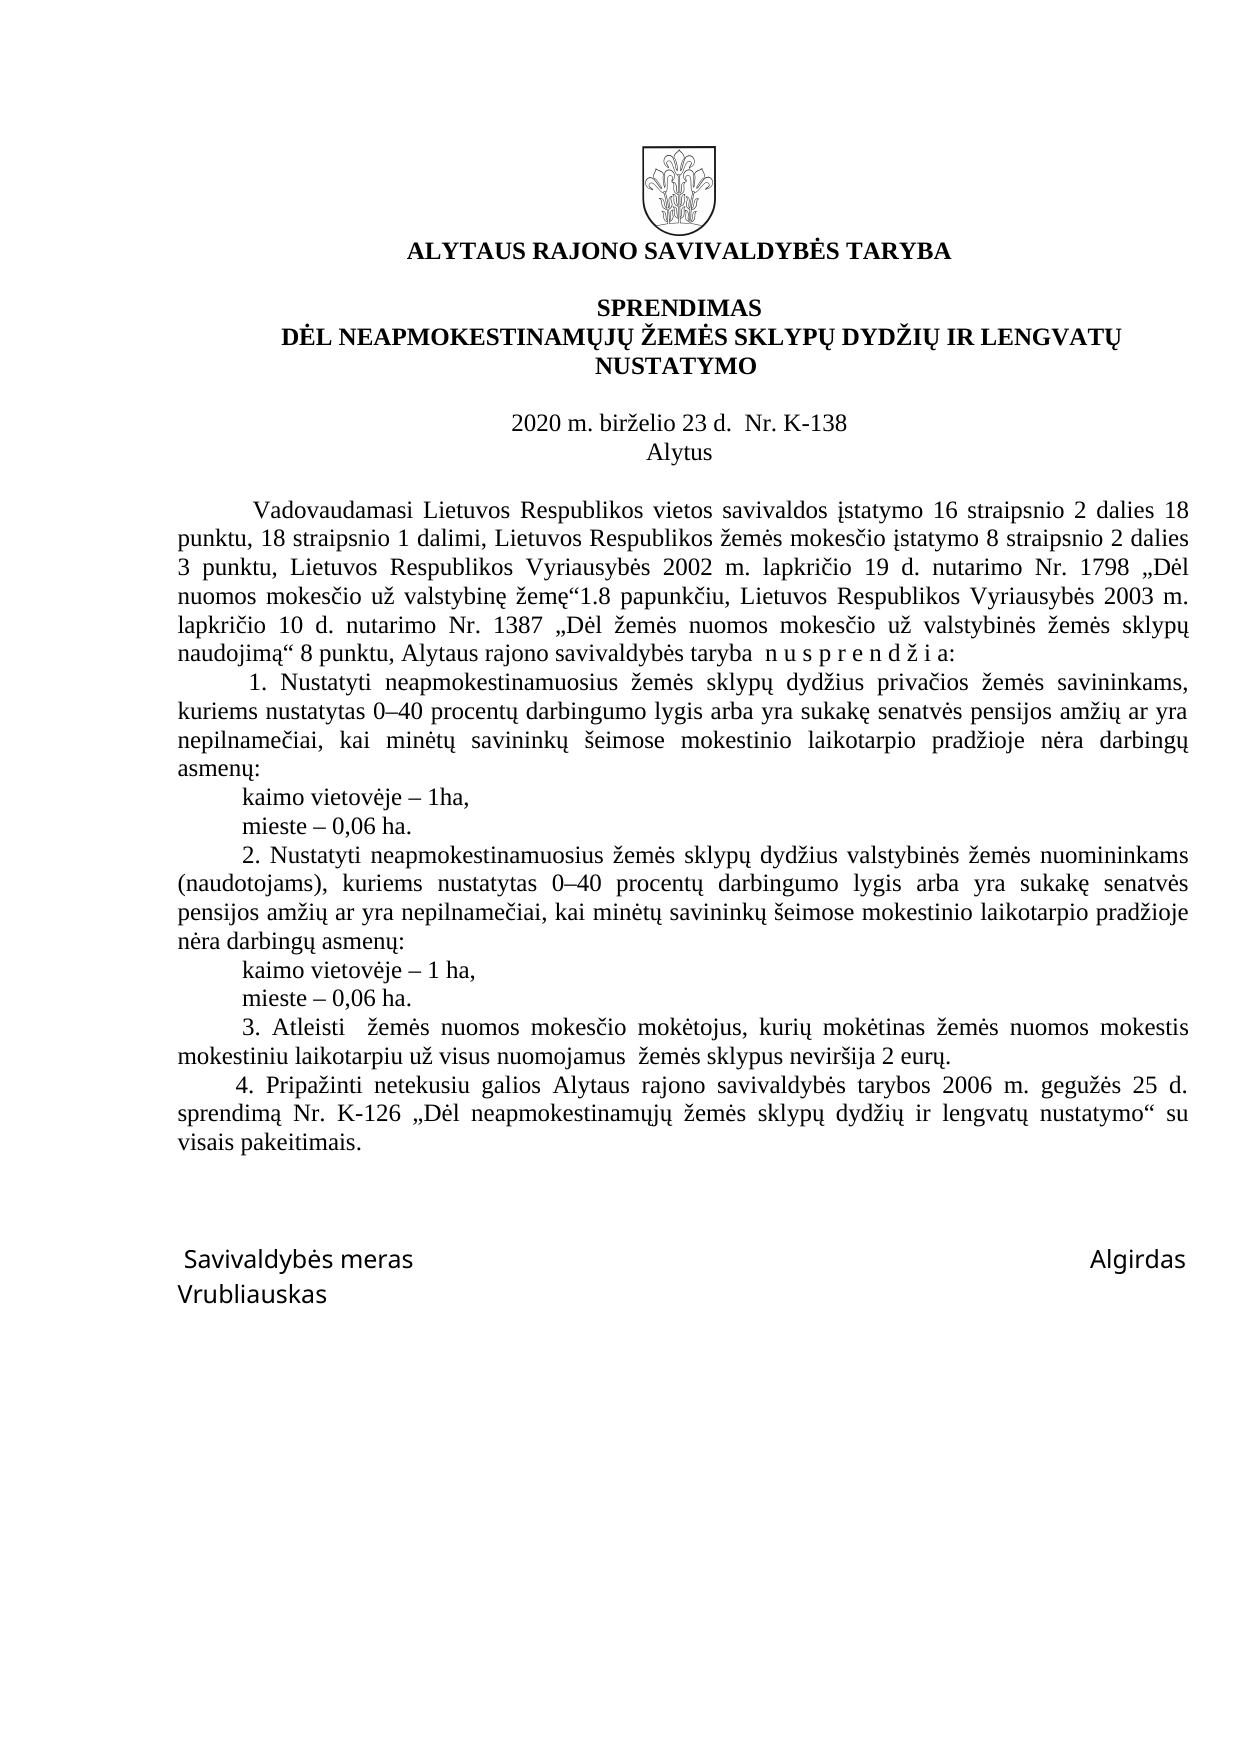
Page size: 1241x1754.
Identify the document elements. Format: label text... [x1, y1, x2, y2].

text mieste – 0,06 ha. [177, 811, 1189, 840]
text 4. Pripažinti netekusiu galios Alytaus rajono savivaldybės tarybos 2006 m. gegužės 25 d. sprendimą Nr. K-126 „Dėl neapmokestinamųjų žemės sklypų dydžių ir lengvatų nustatymo“ su visais pakeitimais. [177, 1070, 1189, 1156]
text kaimo vietovėje – 1ha, [177, 782, 1189, 811]
text 2020 m. birželio 23 d. Nr. K-138 [177, 408, 1181, 437]
text mieste – 0,06 ha. [177, 983, 1189, 1012]
text 3. Atleisti žemės nuomos mokesčio mokėtojus, kurių mokėtinas žemės nuomos mokestis mokestiniu laikotarpiu už visus nuomojamus žemės sklypus neviršija 2 eurų. [177, 1012, 1189, 1070]
text SPRENDIMAS [177, 293, 1181, 322]
text Vadovaudamasi Lietuvos Respublikos vietos savivaldos įstatymo 16 straipsnio 2 dalies 18 punktu, 18 straipsnio 1 dalimi, Lietuvos Respublikos žemės mokesčio įstatymo 8 straipsnio 2 dalies 3 punktu, Lietuvos Respublikos Vyriausybės 2002 m. lapkričio 19 d. nutarimo Nr. 1798 „Dėl nuomos mokesčio už valstybinę žemę“1.8 papunkčiu, Lietuvos Respublikos Vyriausybės 2003 m. lapkričio 10 d. nutarimo Nr. 1387 „Dėl žemės nuomos mokesčio už valstybinės žemės sklypų naudojimą“ 8 punktu, Alytaus rajono savivaldybės taryba n u s p r e n d ž i a: [177, 495, 1190, 667]
text kaimo vietovėje – 1 ha, [177, 955, 1189, 983]
text ALYTAUS RAJONO SAVIVALDYBĖS TARYBA [177, 236, 1181, 265]
text 1. Nustatyti neapmokestinamuosius žemės sklypų dydžius privačios žemės savininkams, kuriems nustatytas 0–40 procentų darbingumo lygis arba yra sukakę senatvės pensijos amžių ar yra nepilnamečiai, kai minėtų savininkų šeimose mokestinio laikotarpio pradžioje nėra darbingų asmenų: [177, 667, 1189, 782]
text Savivaldybės meras Algirdas Vrubliauskas [177, 1242, 1189, 1310]
text DĖL NEAPMOKESTINAMŲJŲ ŽEMĖS SKLYPŲ DYDŽIŲ IR LENGVATŲ NUSTATYMO [177, 322, 1181, 380]
text 2. Nustatyti neapmokestinamuosius žemės sklypų dydžius valstybinės žemės nuomininkams (naudotojams), kuriems nustatytas 0–40 procentų darbingumo lygis arba yra sukakę senatvės pensijos amžių ar yra nepilnamečiai, kai minėtų savininkų šeimose mokestinio laikotarpio pradžioje nėra darbingų asmenų: [177, 840, 1189, 955]
text Alytus [177, 437, 1181, 466]
